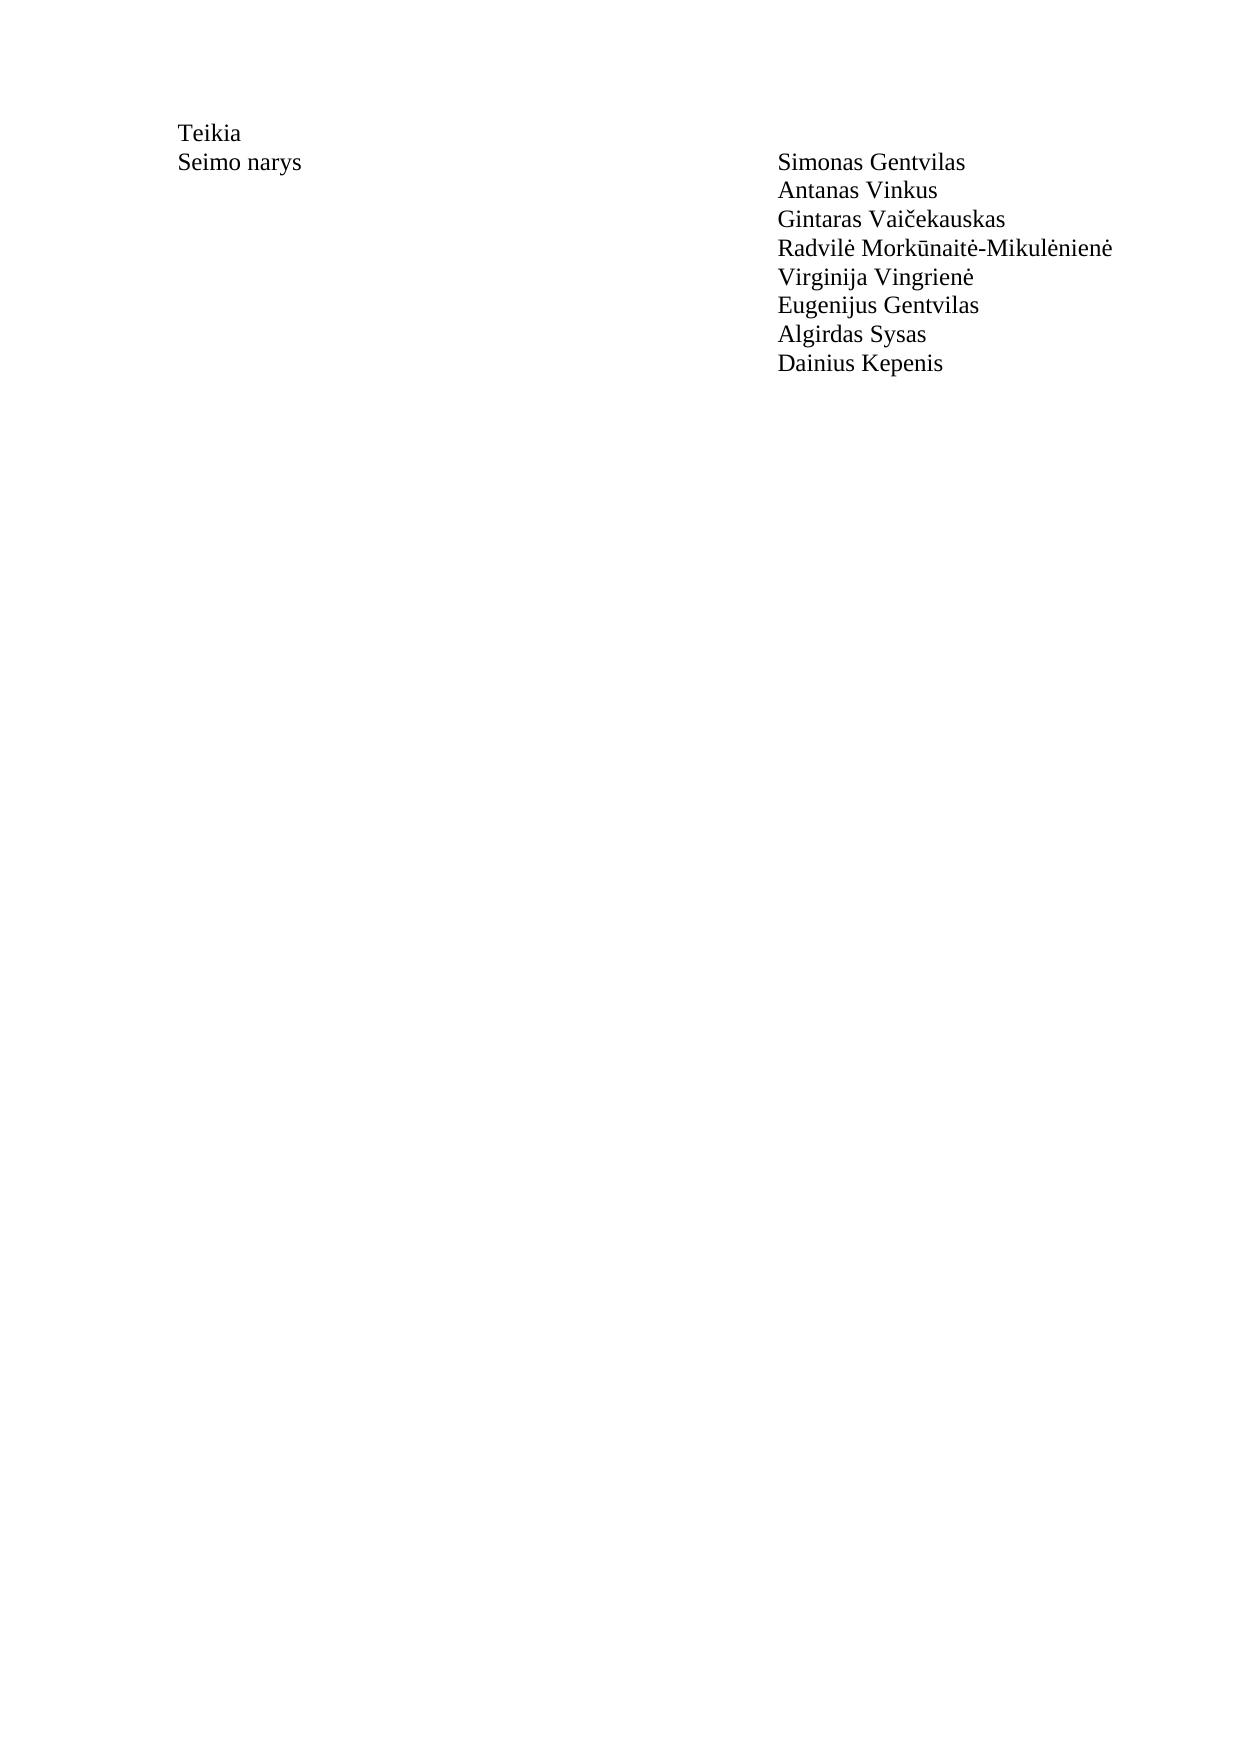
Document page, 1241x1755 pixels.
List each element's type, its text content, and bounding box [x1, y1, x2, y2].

text Antanas Vinkus [177, 176, 1181, 204]
text Teikia [177, 118, 1181, 147]
text Dainius Kepenis [177, 348, 1181, 377]
text Radvilė Morkūnaitė-Mikulėnienė [177, 233, 1181, 262]
text Algirdas Sysas [177, 319, 1181, 348]
text Virginija Vingrienė [177, 262, 1181, 291]
text Eugenijus Gentvilas [177, 291, 1181, 319]
text Seimo narys Simonas Gentvilas [177, 147, 1181, 176]
text Gintaras Vaičekauskas [177, 204, 1181, 233]
